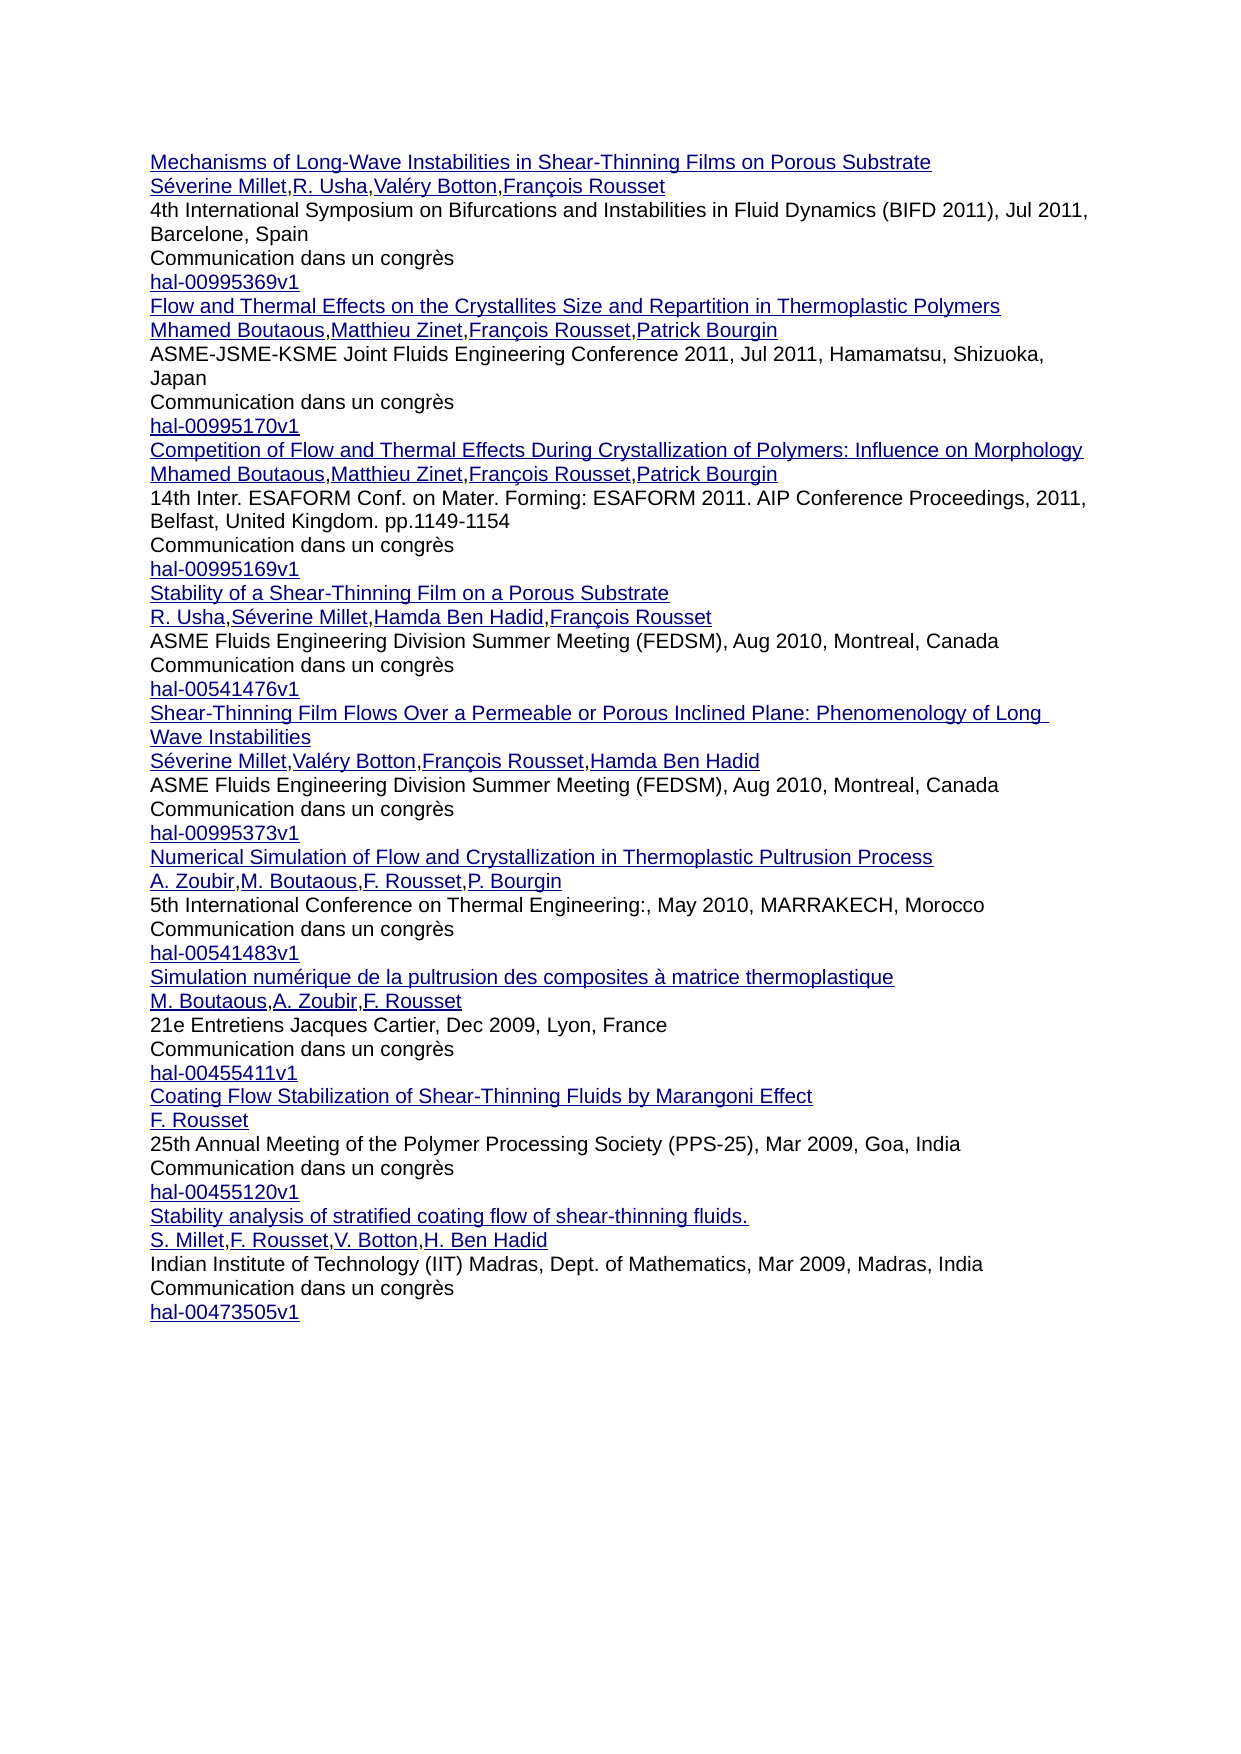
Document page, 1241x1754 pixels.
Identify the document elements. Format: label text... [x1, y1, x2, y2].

table_cell Flow and Thermal Effects on the Crystallites Size and Repartition in Thermoplastic Polymers Mhamed Boutaous,Matthieu Zinet,François Rousset,Patrick Bourgin ASME-JSME-KSME Joint Fluids Engineering Conference 2011, Jul 2011, Hamamatsu, Shizuoka, Japan Communication dans un congrès hal-00995170v1 [150, 294, 1090, 437]
table_cell Stability analysis of stratified coating flow of shear-thinning fluids. S. Millet,F. Rousset,V. Botton,H. Ben Hadid Indian Institute of Technology (IIT) Madras, Dept. of Mathematics, Mar 2009, Madras, India Communication dans un congrès hal-00473505v1 [150, 1204, 1090, 1324]
table_cell Mechanisms of Long-Wave Instabilities in Shear-Thinning Films on Porous Substrate Séverine Millet,R. Usha,Valéry Botton,François Rousset 4th International Symposium on Bifurcations and Instabilities in Fluid Dynamics (BIFD 2011), Jul 2011, Barcelone, Spain Communication dans un congrès hal-00995369v1 [150, 150, 1090, 294]
table_cell Simulation numérique de la pultrusion des composites à matrice thermoplastique M. Boutaous,A. Zoubir,F. Rousset 21e Entretiens Jacques Cartier, Dec 2009, Lyon, France Communication dans un congrès hal-00455411v1 [150, 965, 1090, 1084]
table_cell Numerical Simulation of Flow and Crystallization in Thermoplastic Pultrusion Process A. Zoubir,M. Boutaous,F. Rousset,P. Bourgin 5th International Conference on Thermal Engineering:, May 2010, MARRAKECH, Morocco Communication dans un congrès hal-00541483v1 [150, 845, 1090, 964]
table_cell Shear-Thinning Film Flows Over a Permeable or Porous Inclined Plane: Phenomenology of Long Wave Instabilities Séverine Millet,Valéry Botton,François Rousset,Hamda Ben Hadid ASME Fluids Engineering Division Summer Meeting (FEDSM), Aug 2010, Montreal, Canada Communication dans un congrès hal-00995373v1 [150, 701, 1090, 845]
table_cell Stability of a Shear-Thinning Film on a Porous Substrate R. Usha,Séverine Millet,Hamda Ben Hadid,François Rousset ASME Fluids Engineering Division Summer Meeting (FEDSM), Aug 2010, Montreal, Canada Communication dans un congrès hal-00541476v1 [150, 581, 1090, 701]
table_cell Competition of Flow and Thermal Effects During Crystallization of Polymers: Influence on Morphology Mhamed Boutaous,Matthieu Zinet,François Rousset,Patrick Bourgin 14th Inter. ESAFORM Conf. on Mater. Forming: ESAFORM 2011. AIP Conference Proceedings, 2011, Belfast, United Kingdom. pp.1149-1154 Communication dans un congrès hal-00995169v1 [150, 438, 1090, 581]
table_cell Coating Flow Stabilization of Shear-Thinning Fluids by Marangoni Effect F. Rousset 25th Annual Meeting of the Polymer Processing Society (PPS-25), Mar 2009, Goa, India Communication dans un congrès hal-00455120v1 [150, 1084, 1090, 1204]
